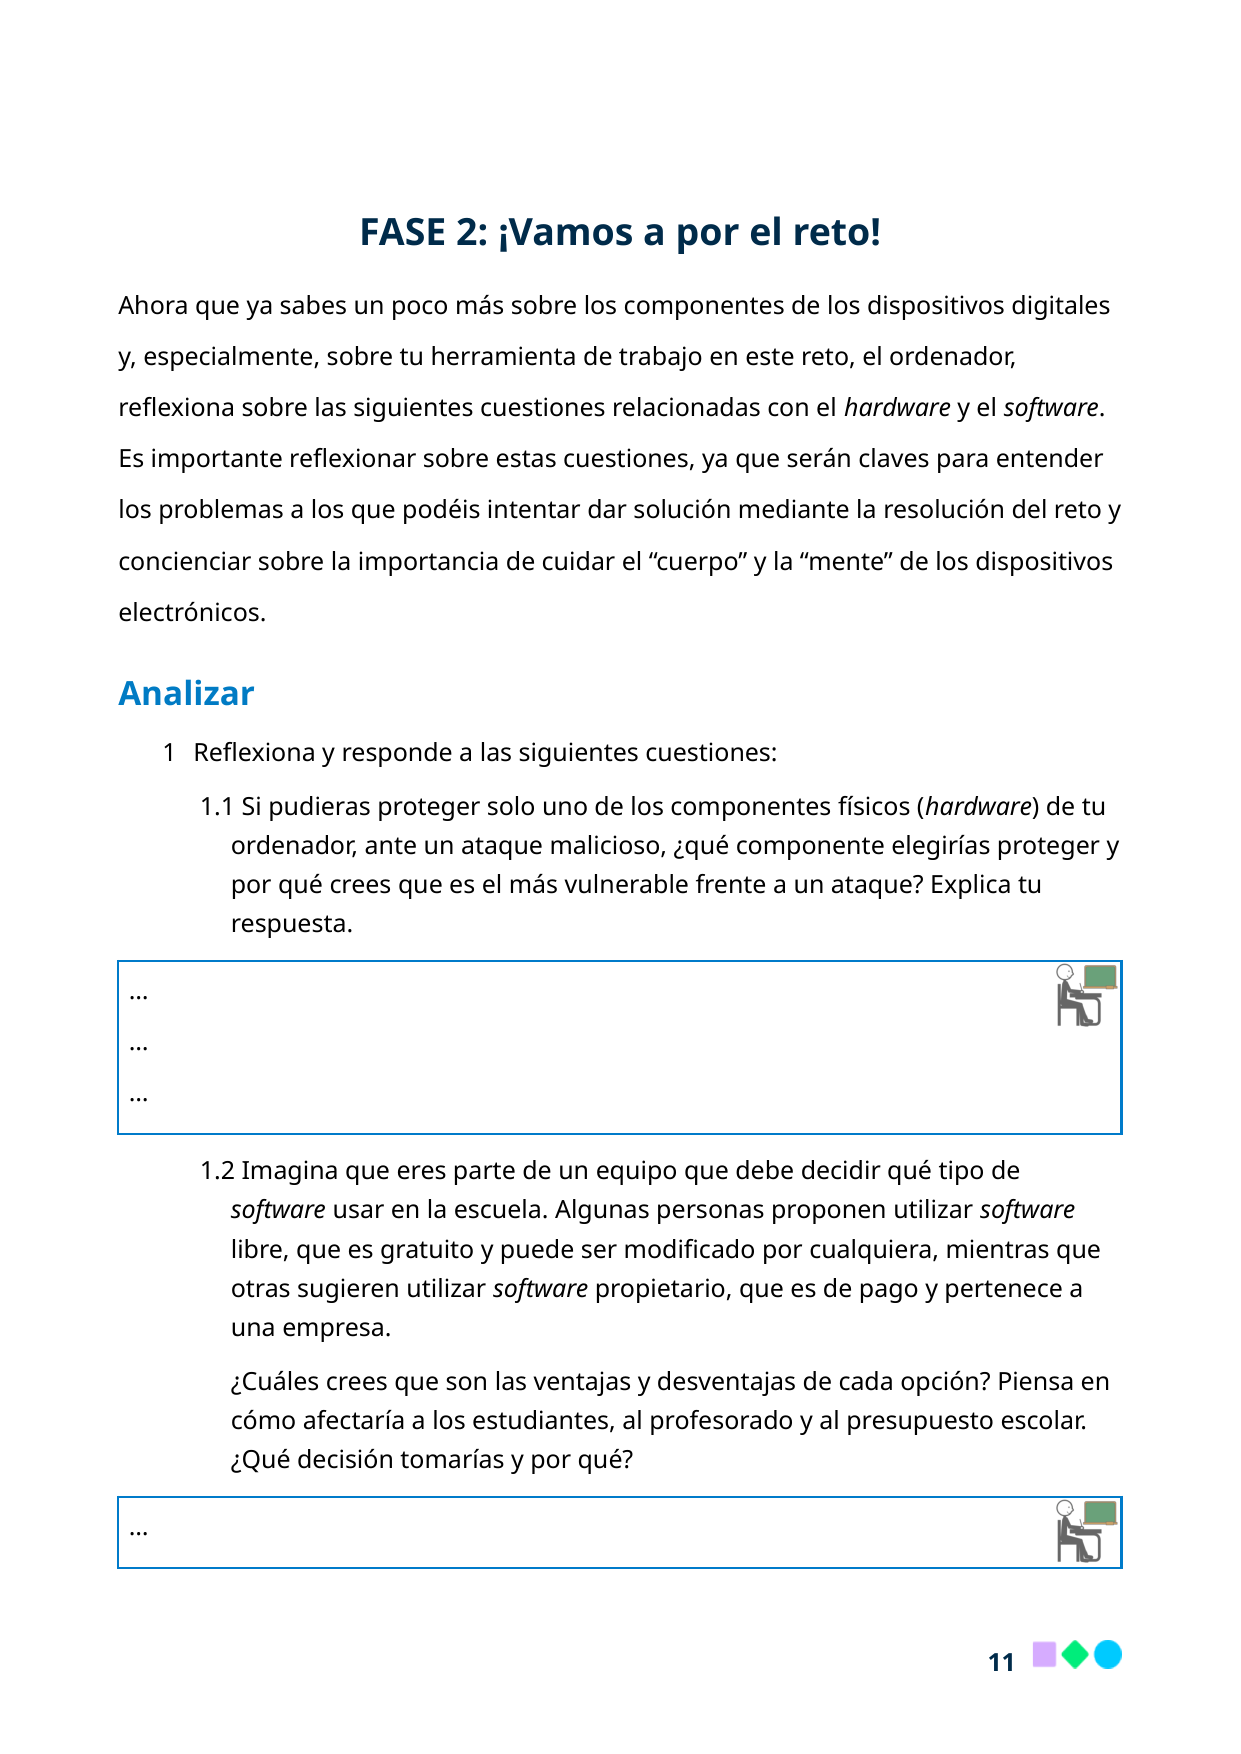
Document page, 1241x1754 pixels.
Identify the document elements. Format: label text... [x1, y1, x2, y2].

picture [1111, 1657, 1122, 1669]
table_header … … … [119, 962, 1120, 1133]
list Ahora que ya sabes un poco más sobre los componentes de los dispositivos digitales y, especialmente, sobre tu herramienta de trabajo en este reto, el ordenador, reflexiona sobre las siguientes cuestiones relacionadas con el hardware y el software. [118, 288, 1122, 424]
list Imagina que eres parte de un equipo que debe decidir qué tipo de software usar en la escuela. Algunas personas proponen utilizar software libre, que es gratuito y puede ser modificado por cualquiera, mientras que otras sugieren utilizar software propietario, que es de pago y pertenece a una empresa. [193, 1153, 1122, 1344]
list Si pudieras proteger solo uno de los componentes físicos (hardware) de tu ordenador, ante un ataque malicioso, ¿qué componente elegirías proteger y por qué crees que es el más vulnerable frente a un ataque? Explica tu respuesta. [193, 788, 1122, 940]
subtitle FASE 2: ¡Vamos a por el reto! [118, 206, 1122, 257]
list Reflexiona y responde a las siguientes cuestiones: [156, 734, 1122, 769]
subtitle Analizar [118, 670, 1122, 716]
picture [1112, 1640, 1122, 1651]
table_header … [119, 1498, 1120, 1567]
list Es importante reflexionar sobre estas cuestiones, ya que serán claves para entender los problemas a los que podéis intentar dar solución mediante la resolución del reto y concienciar sobre la importancia de cuidar el “cuerpo” y la “mente” de los dispositivos electrónicos. [118, 441, 1122, 628]
list ¿Cuáles crees que son las ventajas y desventajas de cada opción? Piensa en cómo afectaría a los estudiantes, al profesorado y al presupuesto escolar. ¿Qué decisión tomarías y por qué? [193, 1363, 1122, 1476]
picture [1032, 1640, 1105, 1669]
